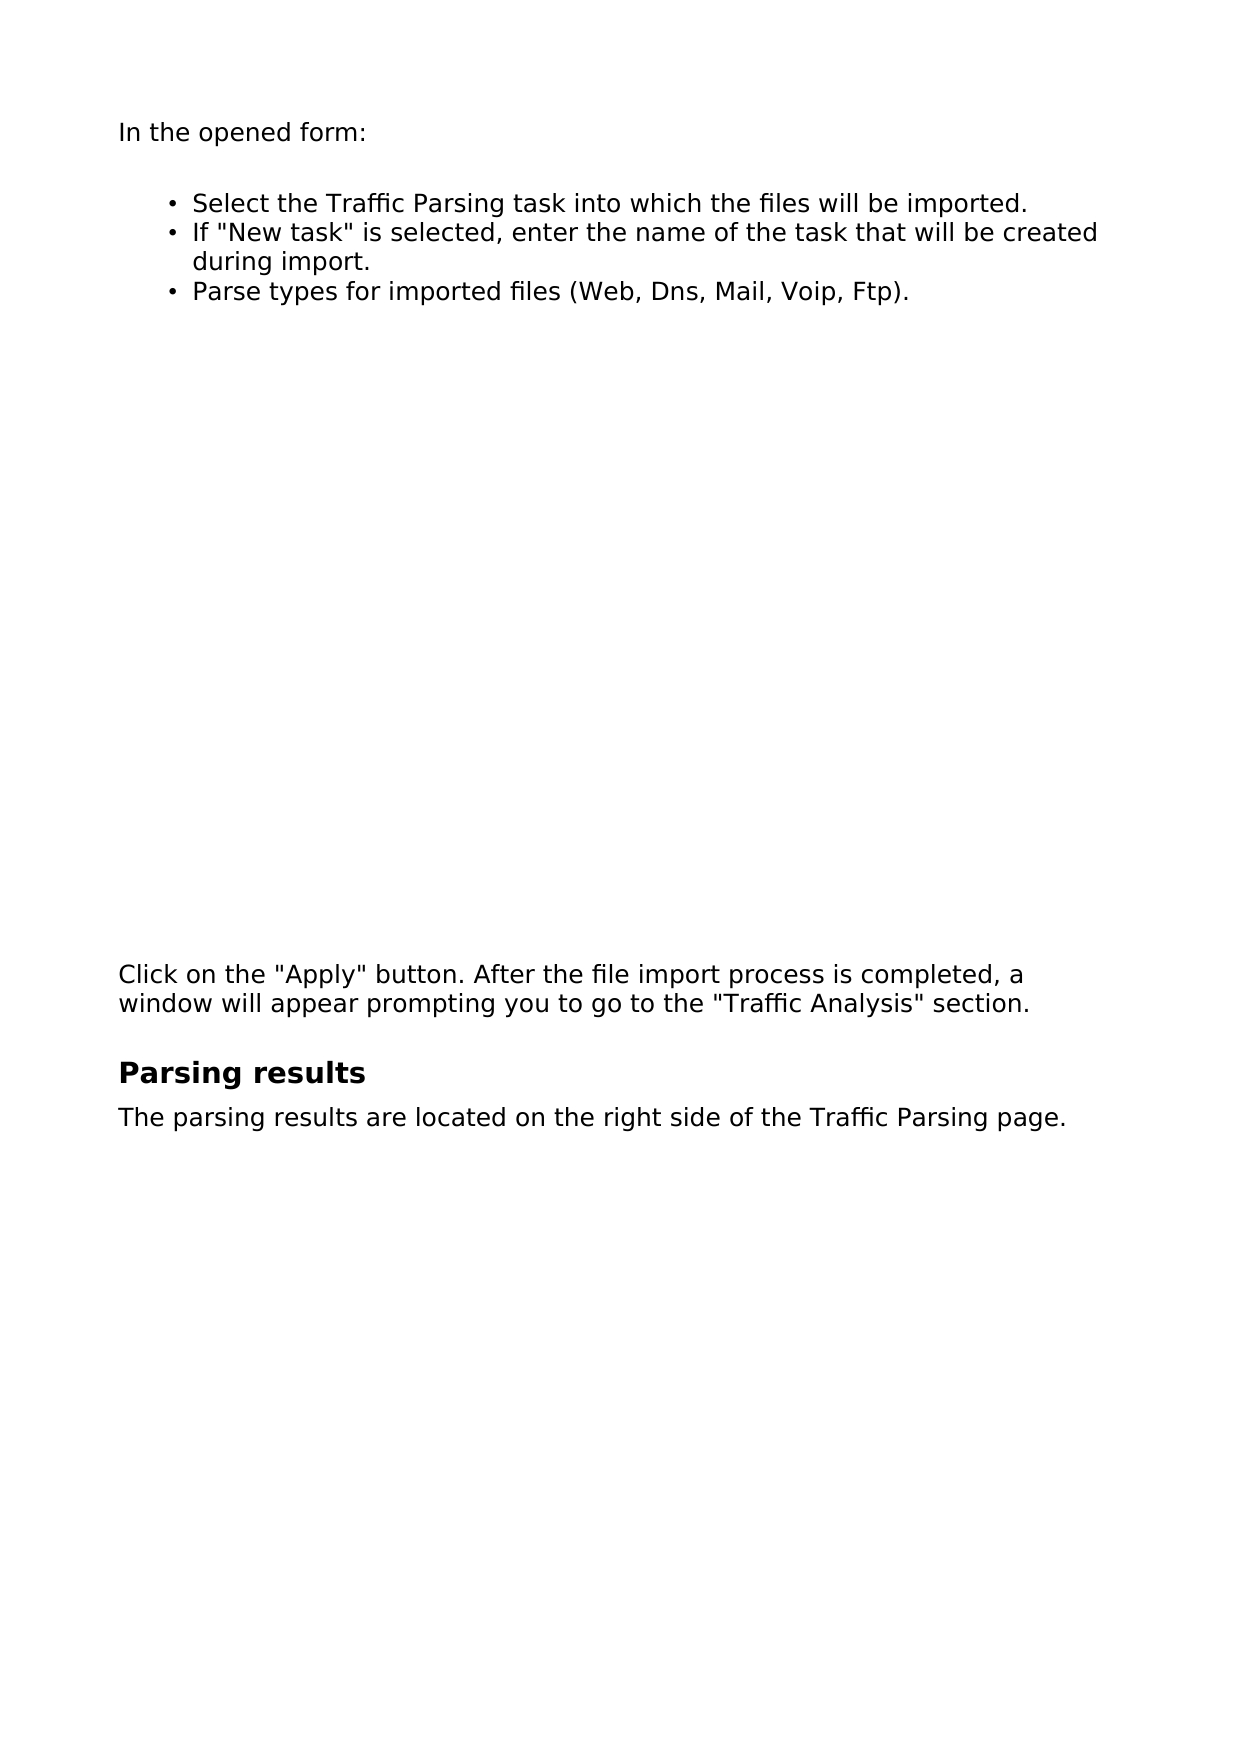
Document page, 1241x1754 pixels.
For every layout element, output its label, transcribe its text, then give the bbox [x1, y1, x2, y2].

list If "New task" is selected, enter the name of the task that will be created during import. [177, 218, 1122, 277]
subtitle Parsing results [118, 1056, 1122, 1090]
text Click on the "Apply" button. After the file import process is completed, a window will appear prompting you to go to the "Traffic Analysis" section. [118, 829, 1122, 1019]
list Select the Traffic Parsing task into which the files will be imported. [177, 189, 1122, 218]
text In the opened form: [118, 118, 1122, 147]
text The parsing results are located on the right side of the Traffic Parsing page. [118, 1103, 1122, 1132]
list Parse types for imported files (Web, Dns, Mail, Voip, Ftp). [177, 277, 1122, 306]
